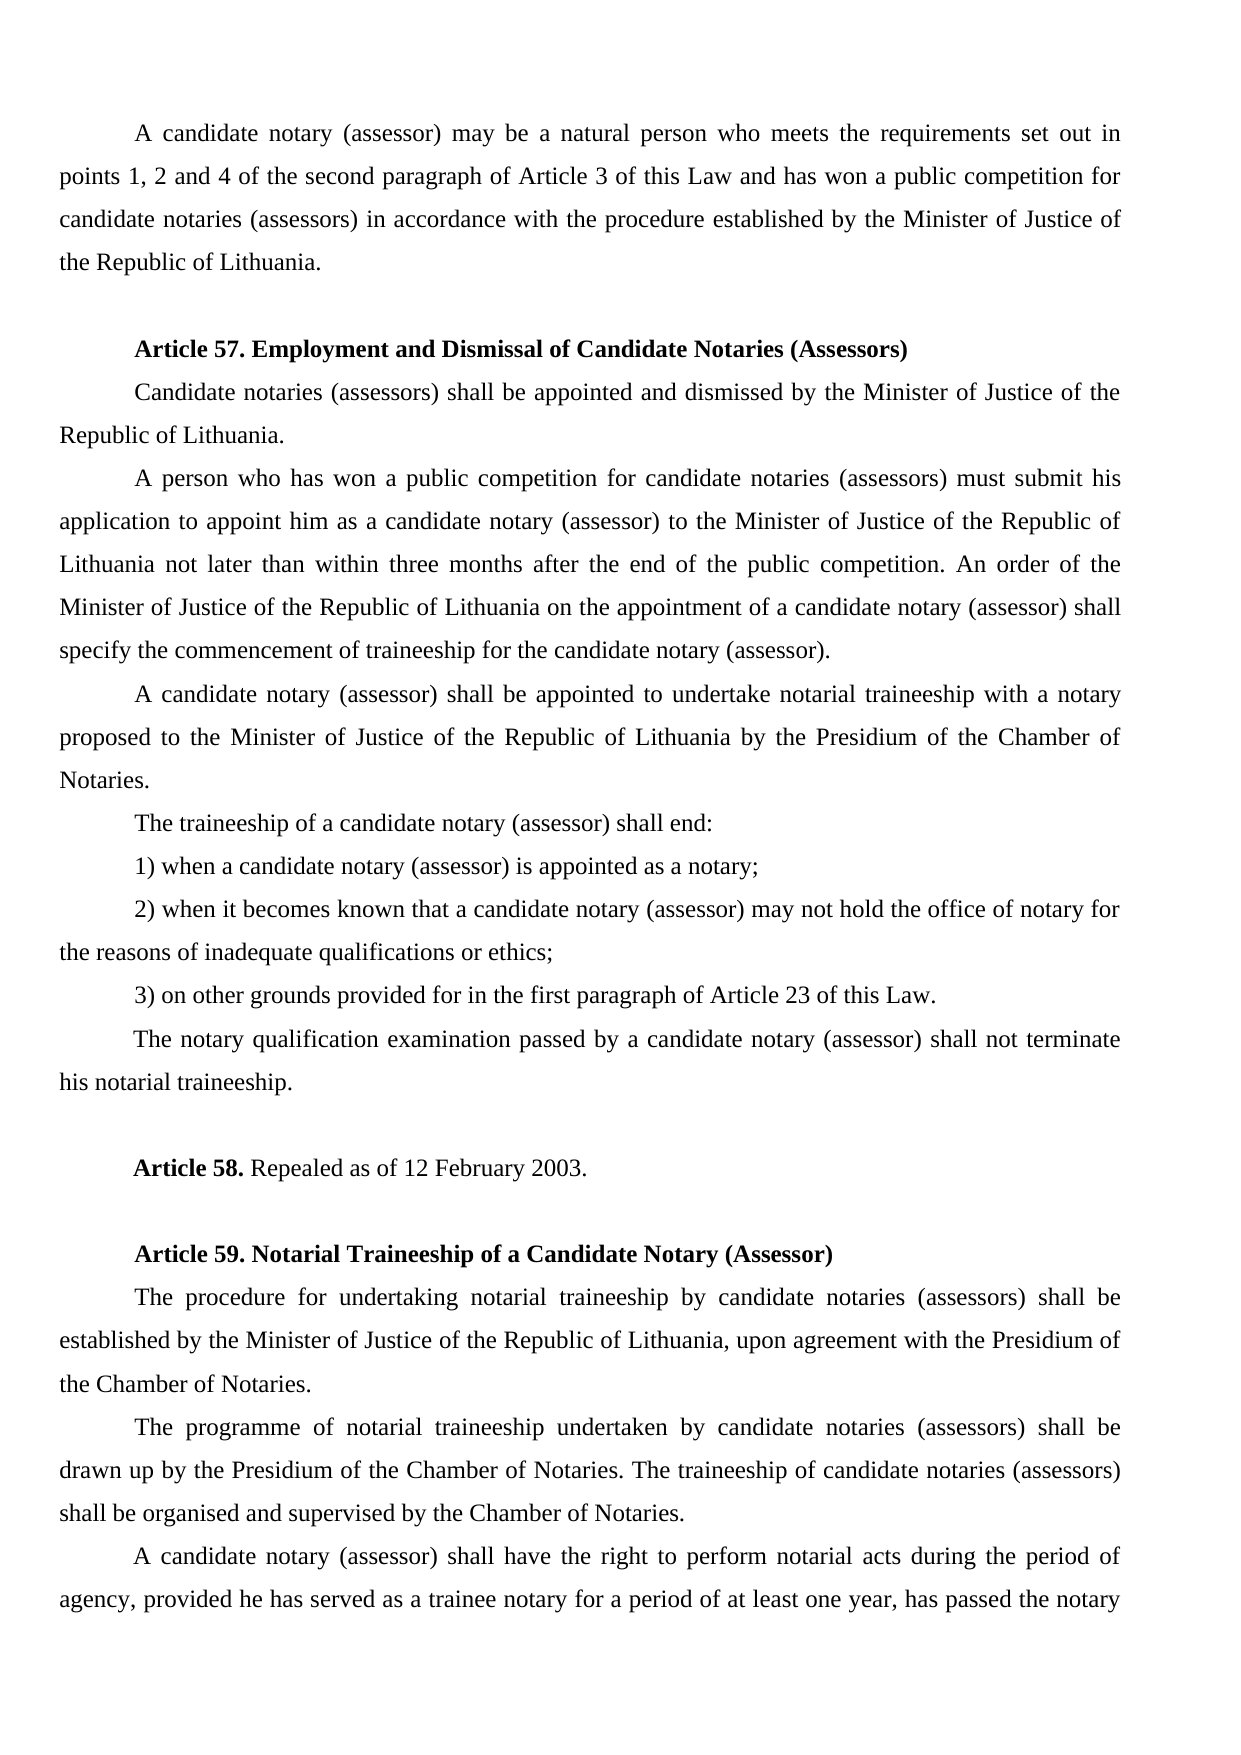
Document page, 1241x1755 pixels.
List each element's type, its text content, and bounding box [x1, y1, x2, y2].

text Article 58. Repealed as of 12 February 2003. [59, 1153, 1122, 1182]
text A person who has won a public competition for candidate notaries (assessors) must submit his application to appoint him as a candidate notary (assessor) to the Minister of Justice of the Republic of Lithuania not later than within three months after the end of the public competition. An order of the Minister of Justice of the Republic of Lithuania on the appointment of a candidate notary (assessor) shall specify the commencement of traineeship for the candidate notary (assessor). [59, 463, 1122, 664]
text 3) on other grounds provided for in the first paragraph of Article 23 of this Law. [59, 981, 1122, 1009]
text A candidate notary (assessor) shall be appointed to undertake notarial traineeship with a notary proposed to the Minister of Justice of the Republic of Lithuania by the Presidium of the Chamber of Notaries. [59, 679, 1122, 794]
text The procedure for undertaking notarial traineeship by candidate notaries (assessors) shall be established by the Minister of Justice of the Republic of Lithuania, upon agreement with the Presidium of the Chamber of Notaries. [59, 1282, 1122, 1397]
text A candidate notary (assessor) shall have the right to perform notarial acts during the period of agency, provided he has served as a trainee notary for a period of at least one year, has passed the notary [59, 1541, 1122, 1613]
text The programme of notarial traineeship undertaken by candidate notaries (assessors) shall be drawn up by the Presidium of the Chamber of Notaries. The traineeship of candidate notaries (assessors) shall be organised and supervised by the Chamber of Notaries. [59, 1412, 1122, 1527]
text Article 57. Employment and Dismissal of Candidate Notaries (Assessors) [59, 334, 1122, 362]
text 2) when it becomes known that a candidate notary (assessor) may not hold the office of notary for the reasons of inadequate qualifications or ethics; [59, 894, 1122, 966]
text 1) when a candidate notary (assessor) is appointed as a notary; [59, 851, 1122, 880]
text A candidate notary (assessor) may be a natural person who meets the requirements set out in points 1, 2 and 4 of the second paragraph of Article 3 of this Law and has won a public competition for candidate notaries (assessors) in accordance with the procedure established by the Minister of Justice of the Republic of Lithuania. [59, 118, 1122, 276]
text The notary qualification examination passed by a candidate notary (assessor) shall not terminate his notarial traineeship. [59, 1024, 1122, 1096]
text Article 59. Notarial Traineeship of a Candidate Notary (Assessor) [59, 1239, 1122, 1268]
text Candidate notaries (assessors) shall be appointed and dismissed by the Minister of Justice of the Republic of Lithuania. [59, 377, 1122, 449]
text The traineeship of a candidate notary (assessor) shall end: [59, 808, 1122, 837]
